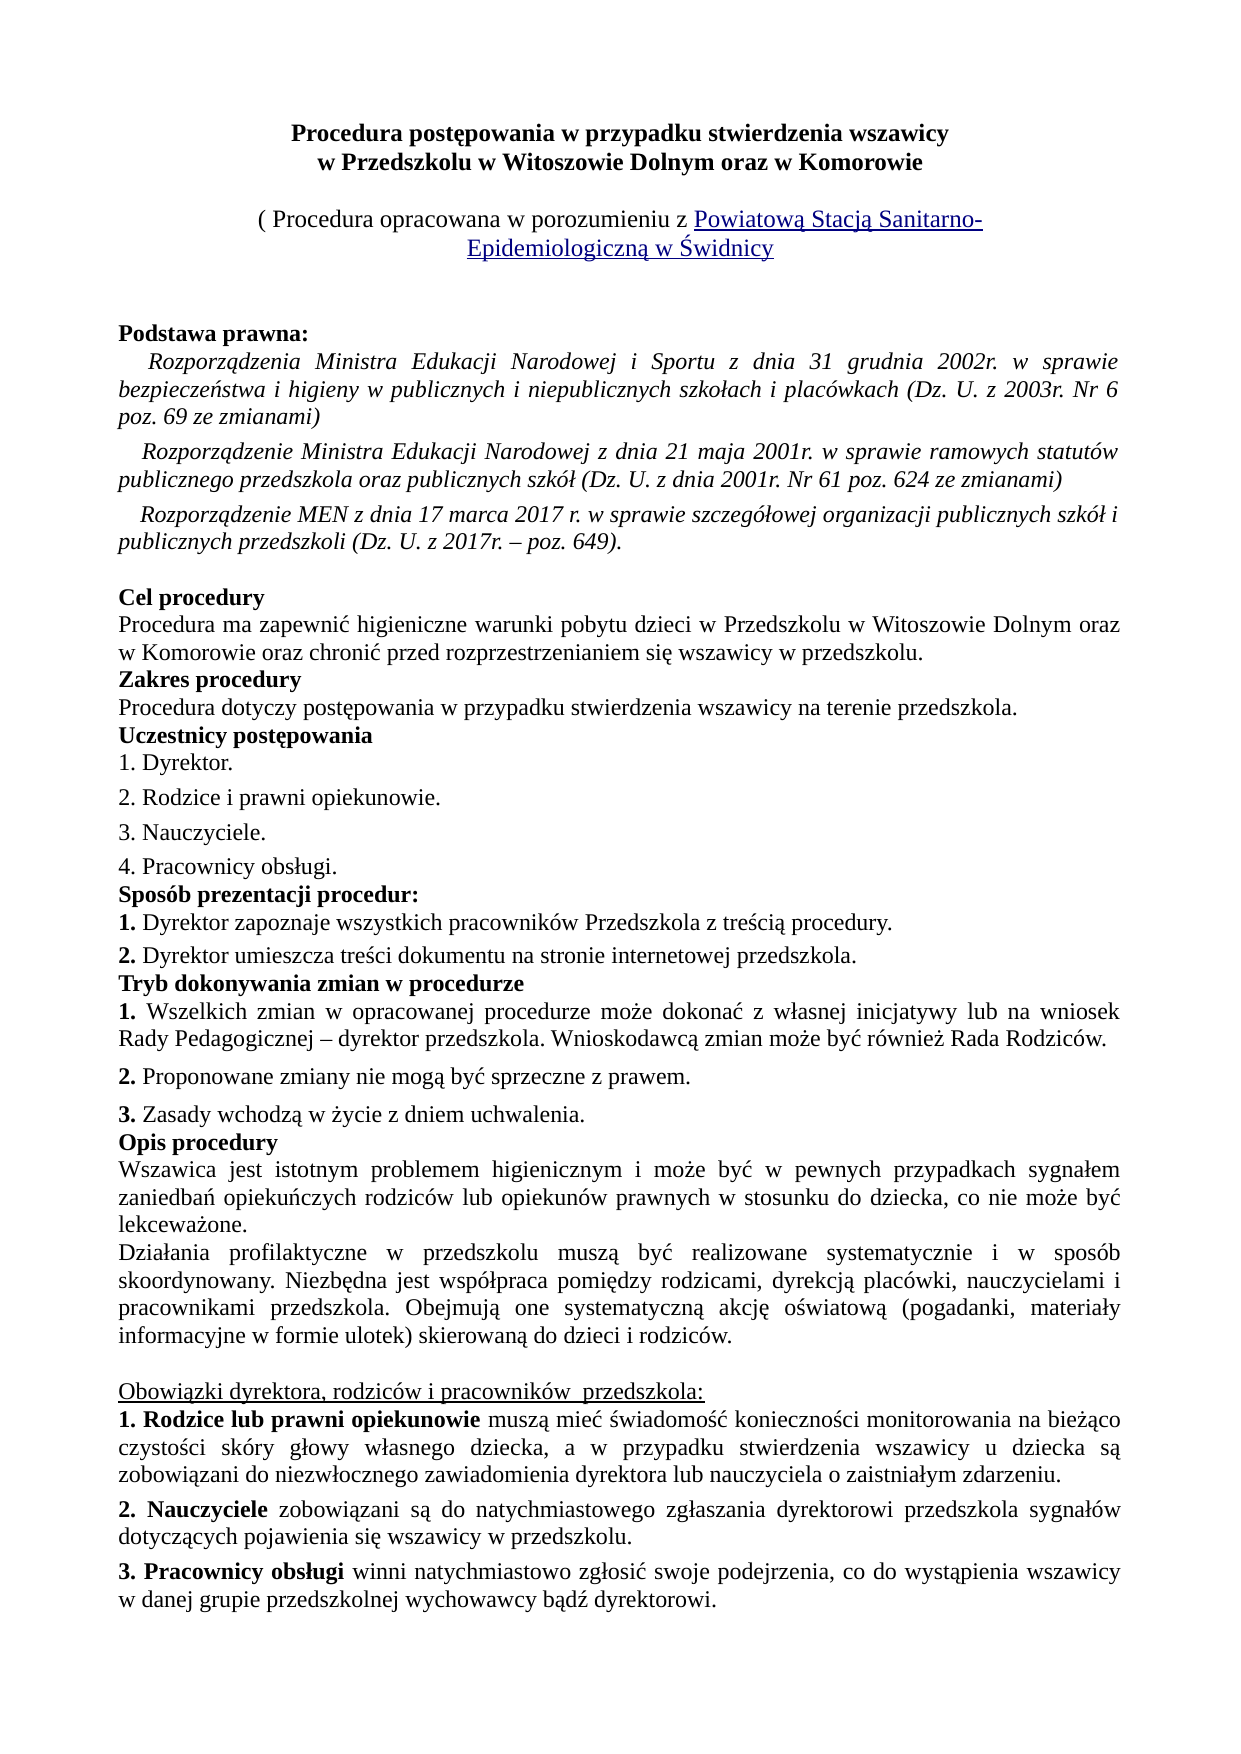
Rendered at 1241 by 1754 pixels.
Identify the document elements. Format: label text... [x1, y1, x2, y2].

text Obowiązki dyrektora, rodziców i pracowników przedszkola: [118, 1377, 1122, 1405]
text ( Procedura opracowana w porozumieniu z Powiatową Stacją Sanitarno- Epidemiologiczną w Świdnicy [118, 204, 1122, 262]
text  Rozporządzenia Ministra Edukacji Narodowej i Sportu z dnia 31 grudnia 2002r. w sprawie bezpieczeństwa i higieny w publicznych i niepublicznych szkołach i placówkach (Dz. U. z 2003r. Nr 6 poz. 69 ze zmianami) [118, 347, 1122, 430]
text Zakres procedury [118, 665, 1122, 693]
text 2. Proponowane zmiany nie mogą być sprzeczne z prawem. [118, 1062, 1122, 1090]
text 1. Rodzice lub prawni opiekunowie muszą mieć świadomość konieczności monitorowania na bieżąco czystości skóry głowy własnego dziecka, a w przypadku stwierdzenia wszawicy u dziecka są zobowiązani do niezwłocznego zawiadomienia dyrektora lub nauczyciela o zaistniałym zdarzeniu. [118, 1405, 1122, 1488]
text 3. Nauczyciele. [118, 818, 1122, 845]
text 1. Dyrektor. [118, 748, 1122, 776]
text Wszawica jest istotnym problemem higienicznym i może być w pewnych przypadkach sygnałem zaniedbań opiekuńczych rodziców lub opiekunów prawnych w stosunku do dziecka, co nie może być lekceważone. [118, 1155, 1122, 1238]
text 3. Zasady wchodzą w życie z dniem uchwalenia. [118, 1100, 1122, 1128]
text 3. Pracownicy obsługi winni natychmiastowo zgłosić swoje podejrzenia, co do wystąpienia wszawicy w danej grupie przedszkolnej wychowawcy bądź dyrektorowi. [118, 1557, 1122, 1612]
text 2. Dyrektor umieszcza treści dokumentu na stronie internetowej przedszkola. [118, 941, 1122, 969]
text Procedura postępowania w przypadku stwierdzenia wszawicy [118, 118, 1122, 147]
text Procedura ma zapewnić higieniczne warunki pobytu dzieci w Przedszkolu w Witoszowie Dolnym oraz w Komorowie oraz chronić przed rozprzestrzenianiem się wszawicy w przedszkolu. [118, 610, 1122, 665]
text 1. Wszelkich zmian w opracowanej procedurze może dokonać z własnej inicjatywy lub na wniosek Rady Pedagogicznej – dyrektor przedszkola. Wnioskodawcą zmian może być również Rada Rodziców. [118, 997, 1122, 1052]
text  Rozporządzenie Ministra Edukacji Narodowej z dnia 21 maja 2001r. w sprawie ramowych statutów publicznego przedszkola oraz publicznych szkół (Dz. U. z dnia 2001r. Nr 61 poz. 624 ze zmianami) [118, 437, 1122, 492]
text 2. Nauczyciele zobowiązani są do natychmiastowego zgłaszania dyrektorowi przedszkola sygnałów dotyczących pojawienia się wszawicy w przedszkolu. [118, 1495, 1122, 1550]
text  Rozporządzenie MEN z dnia 17 marca 2017 r. w sprawie szczegółowej organizacji publicznych szkół i publicznych przedszkoli (Dz. U. z 2017r. – poz. 649). [118, 500, 1122, 555]
text 2. Rodzice i prawni opiekunowie. [118, 783, 1122, 811]
text Tryb dokonywania zmian w procedurze [118, 969, 1122, 997]
text w Przedszkolu w Witoszowie Dolnym oraz w Komorowie [118, 147, 1122, 176]
text Uczestnicy postępowania [118, 721, 1122, 748]
text Podstawa prawna: [118, 319, 1122, 347]
text Procedura dotyczy postępowania w przypadku stwierdzenia wszawicy na terenie przedszkola. [118, 693, 1122, 721]
text 4. Pracownicy obsługi. [118, 852, 1122, 880]
text Cel procedury [118, 583, 1122, 610]
text 1. Dyrektor zapoznaje wszystkich pracowników Przedszkola z treścią procedury. [118, 907, 1122, 935]
text Sposób prezentacji procedur: [118, 880, 1122, 907]
text Opis procedury [118, 1128, 1122, 1155]
text Działania profilaktyczne w przedszkolu muszą być realizowane systematycznie i w sposób skoordynowany. Niezbędna jest współpraca pomiędzy rodzicami, dyrekcją placówki, nauczycielami i pracownikami przedszkola. Obejmują one systematyczną akcję oświatową (pogadanki, materiały informacyjne w formie ulotek) skierowaną do dzieci i rodziców. [118, 1238, 1122, 1348]
